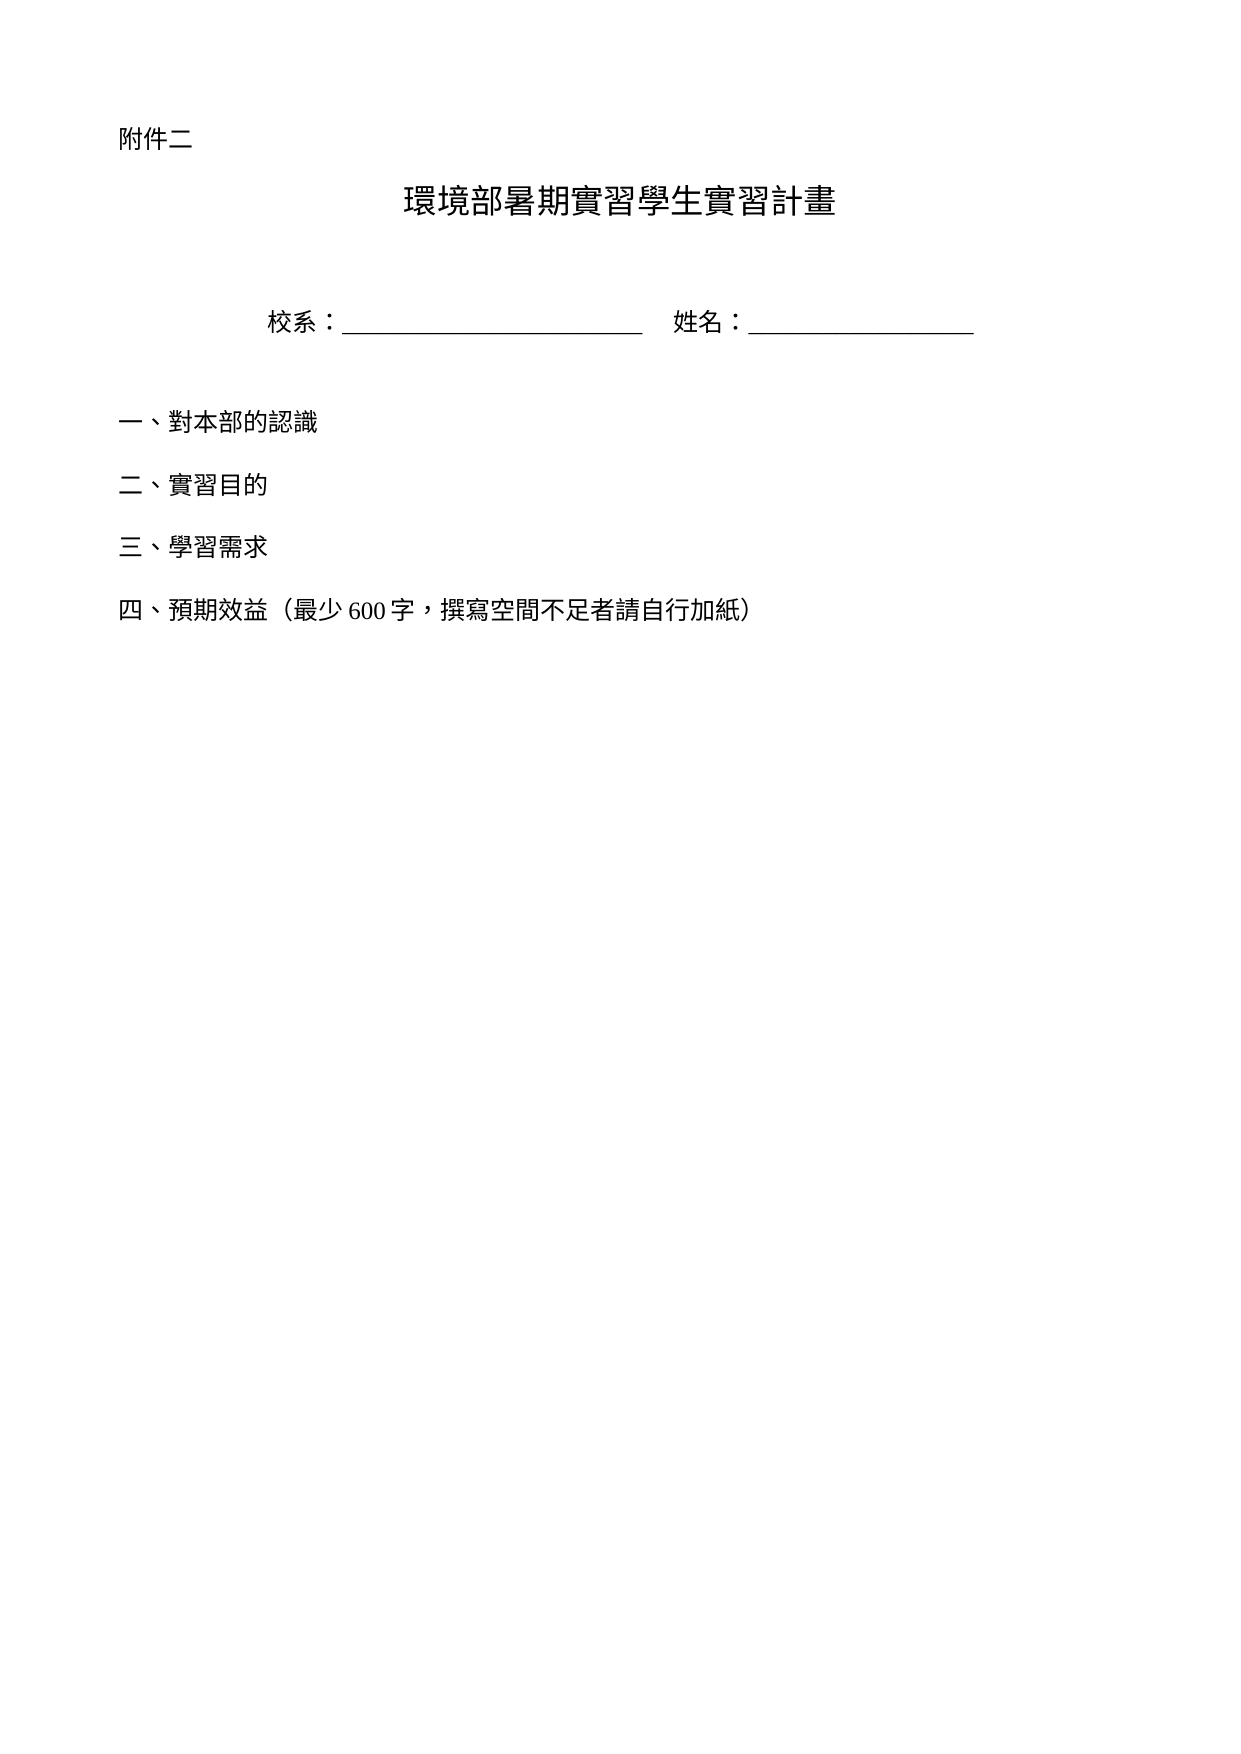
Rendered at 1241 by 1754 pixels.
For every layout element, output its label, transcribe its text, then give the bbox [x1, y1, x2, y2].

text 二、實習目的 [118, 442, 1122, 504]
text 一、對本部的認識 [118, 379, 1122, 442]
text 附件二 [118, 119, 1122, 156]
text 環境部暑期實習學生實習計畫 [118, 174, 1122, 223]
text 三、學習需求 [118, 504, 1122, 567]
text 四、預期效益（最少600字，撰寫空間不足者請自行加紙） [118, 567, 1122, 629]
text 校系：________________________ 姓名：__________________ [118, 279, 1122, 342]
